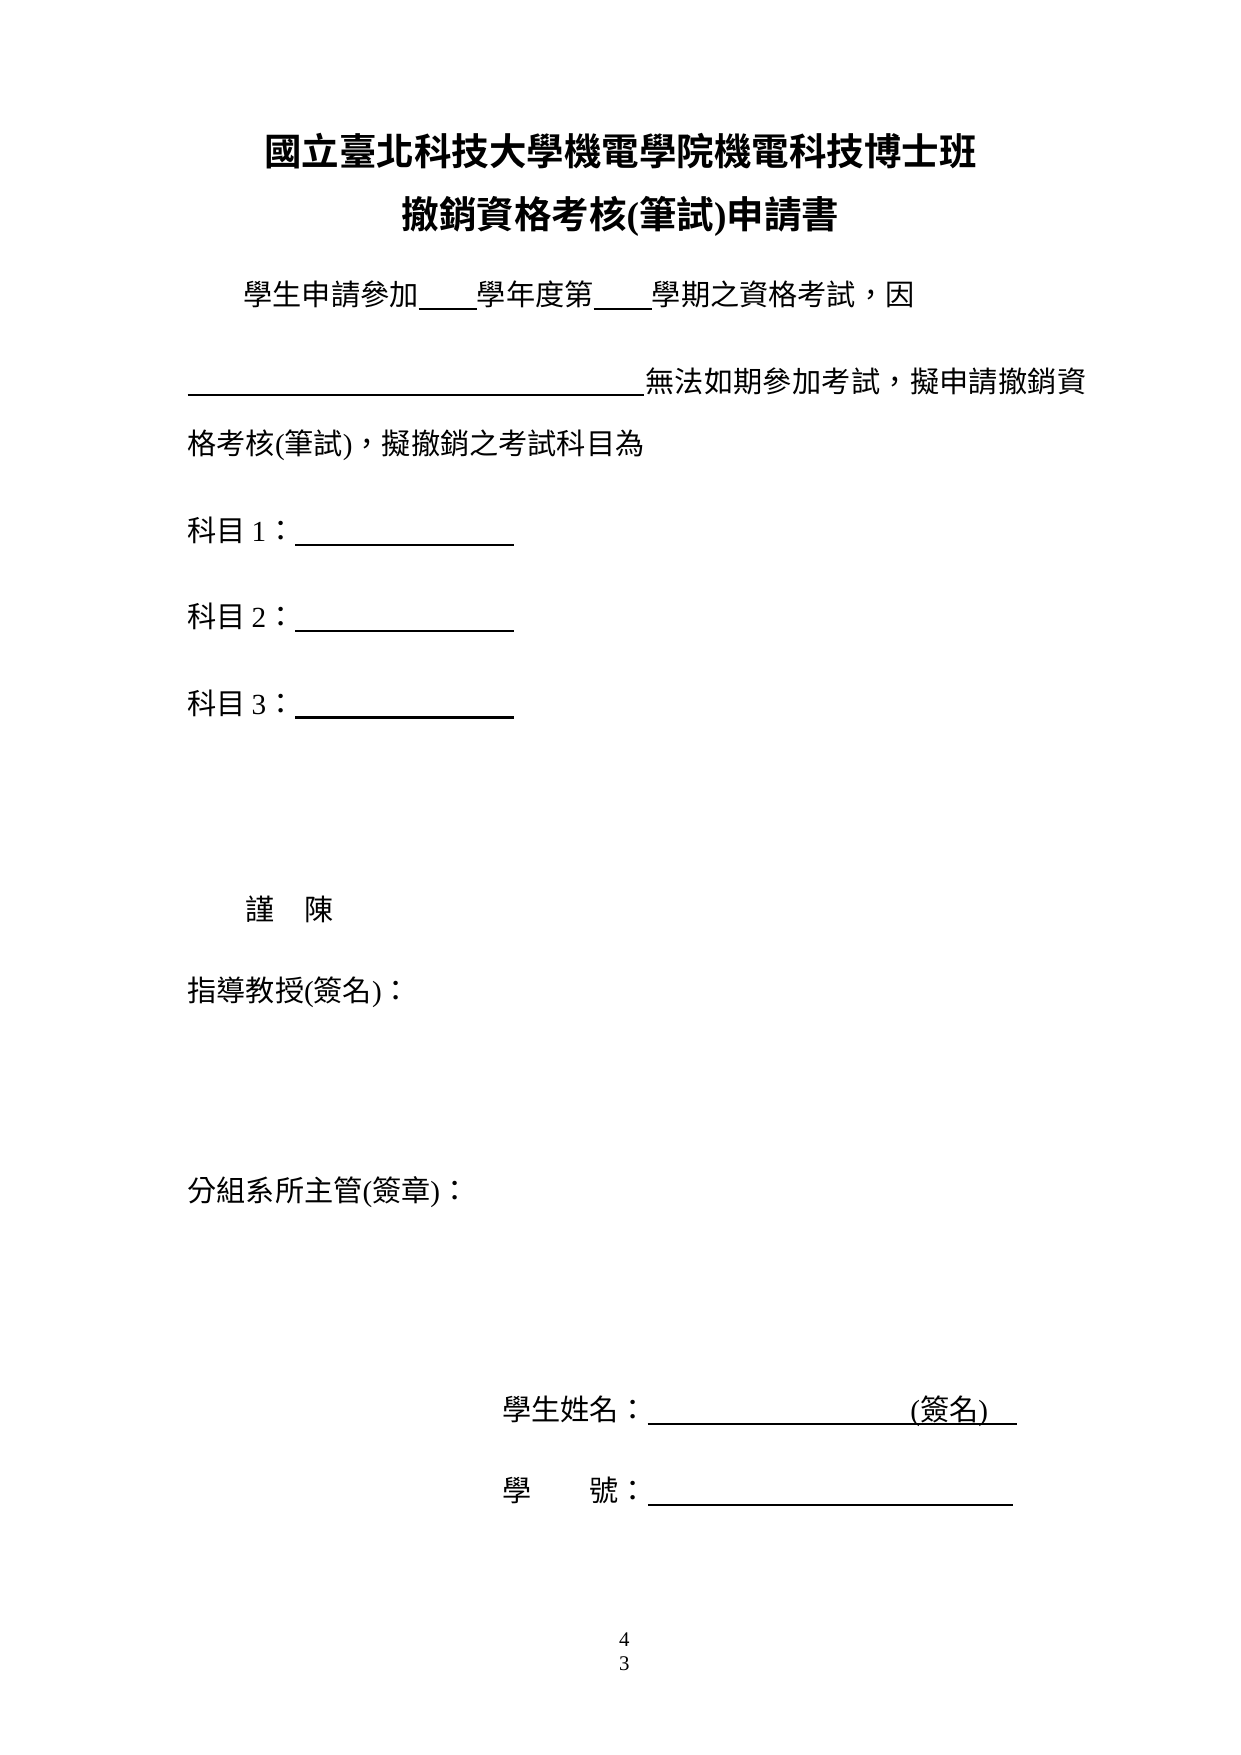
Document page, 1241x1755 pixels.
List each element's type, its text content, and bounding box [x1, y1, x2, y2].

subtitle 撤銷資格考核(筆試)申請書 [187, 170, 1053, 233]
text 學生姓名： (簽名) [187, 1366, 1053, 1428]
text 學生申請參加 學年度第 學期之資格考試，因 [187, 251, 1053, 314]
subtitle 國立臺北科技大學機電學院機電科技博士班 [187, 108, 1053, 170]
text 學 號： [187, 1447, 1053, 1510]
text 科目3： [187, 660, 1087, 722]
text 分組系所主管(簽章)： [187, 1147, 1053, 1210]
text 科目1： [187, 487, 1087, 549]
text 無法如期參加考試，擬申請撤銷資格考核(筆試)，擬撤銷之考試科目為 [187, 338, 1087, 463]
text 科目2： [187, 573, 1087, 636]
text 謹 陳 [187, 866, 1053, 928]
text 指導教授(簽名)： [187, 947, 1053, 1010]
